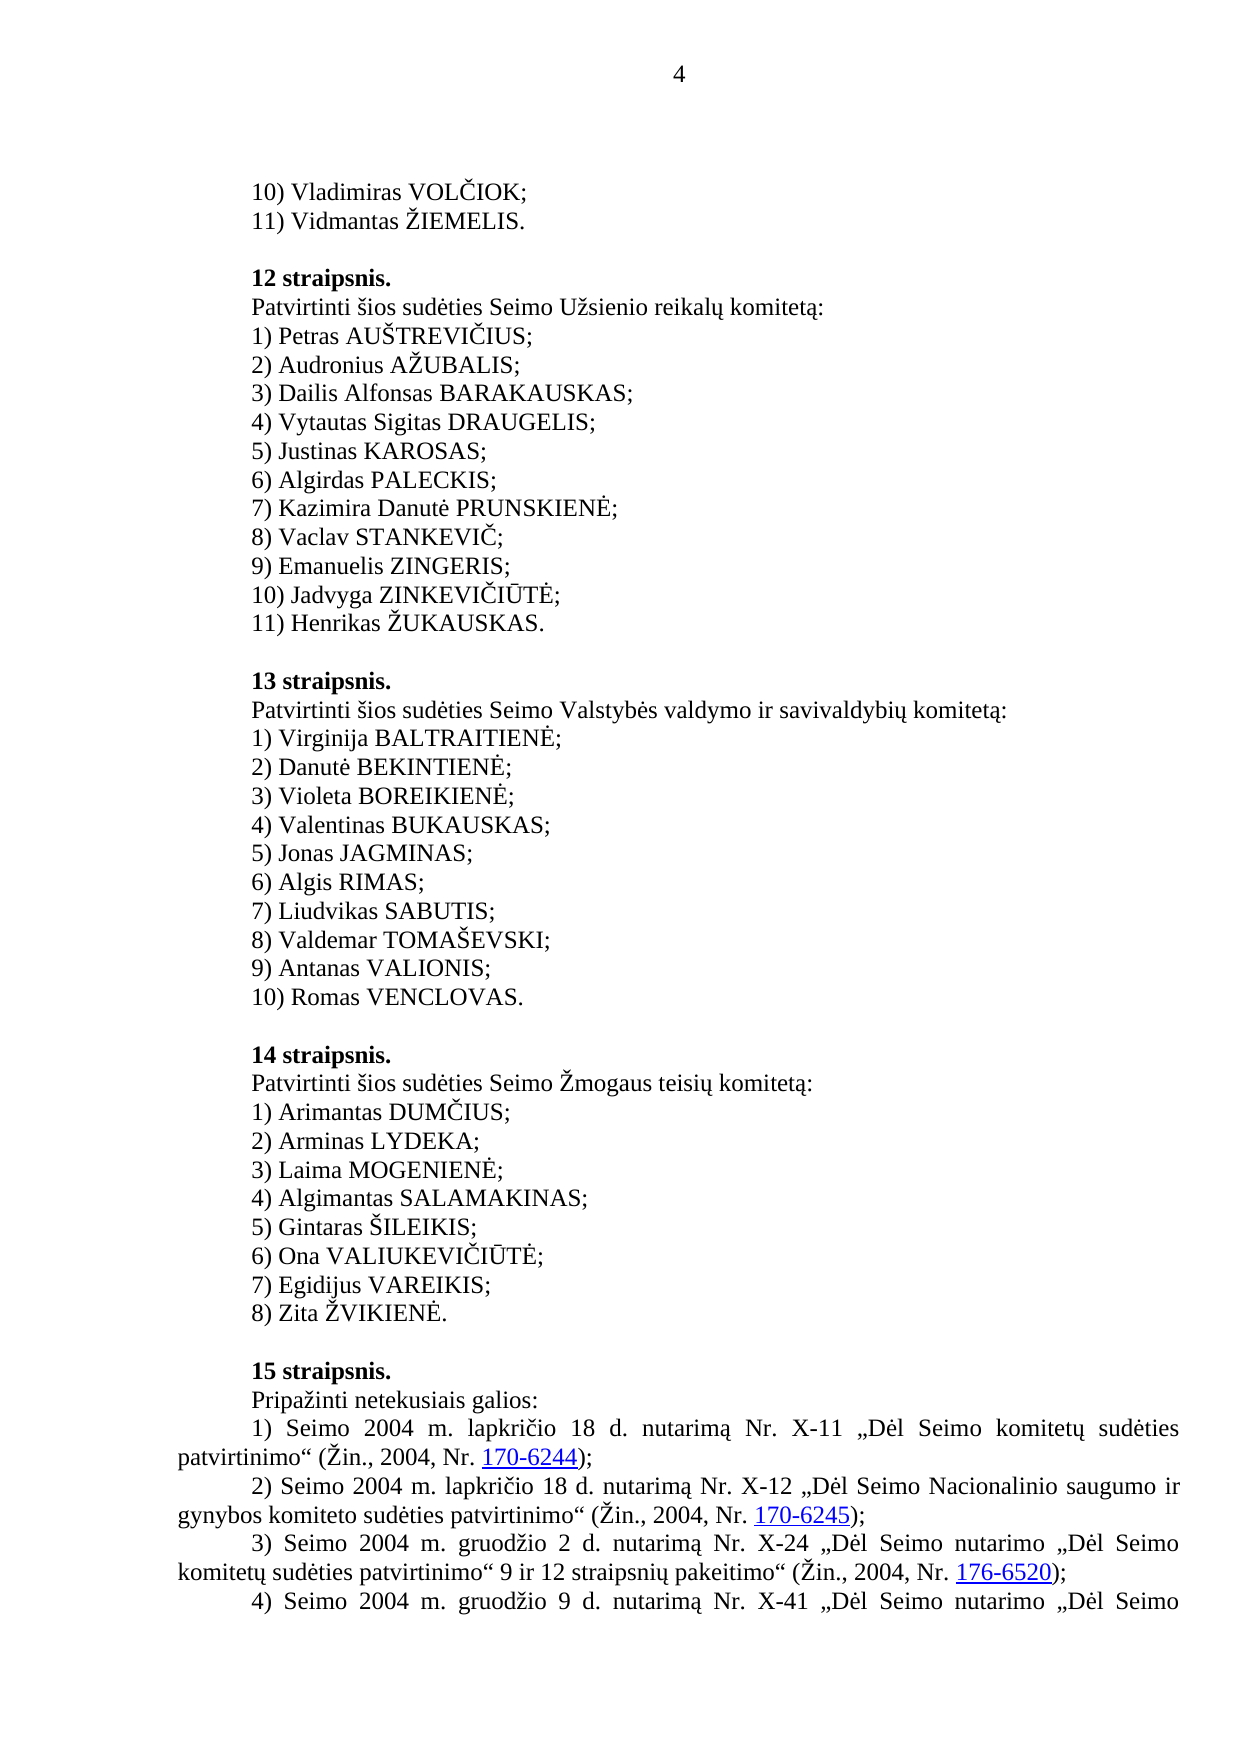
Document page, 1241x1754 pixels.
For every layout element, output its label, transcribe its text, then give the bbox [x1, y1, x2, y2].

text 6) Algis RIMAS; [177, 867, 1181, 896]
text 3) Dailis Alfonsas BARAKAUSKAS; [177, 378, 1181, 407]
text 6) Ona VALIUKEVIČIŪTĖ; [177, 1241, 1181, 1270]
text Patvirtinti šios sudėties Seimo Valstybės valdymo ir savivaldybių komitetą: [177, 695, 1181, 723]
text 7) Egidijus VAREIKIS; [177, 1270, 1181, 1298]
text Patvirtinti šios sudėties Seimo Užsienio reikalų komitetą: [177, 292, 1181, 321]
text Pripažinti netekusiais galios: [177, 1385, 1181, 1413]
text 1) Petras AUŠTREVIČIUS; [177, 321, 1181, 350]
text 1) Arimantas DUMČIUS; [177, 1097, 1181, 1126]
text 10) Romas VENCLOVAS. [177, 982, 1181, 1011]
text 7) Liudvikas SABUTIS; [177, 896, 1181, 925]
text 2) Arminas LYDEKA; [177, 1126, 1181, 1155]
text 2) Seimo 2004 m. lapkričio 18 d. nutarimą Nr. X-12 „Dėl Seimo Nacionalinio saugumo ir gynybos komiteto sudėties patvirtinimo“ (Žin., 2004, Nr. 170-6245); [177, 1471, 1181, 1528]
text 10) Vladimiras VOLČIOK; [177, 177, 1181, 206]
text 9) Antanas VALIONIS; [177, 953, 1181, 982]
text 13 straipsnis. [177, 666, 1181, 695]
text 8) Zita ŽVIKIENĖ. [177, 1298, 1181, 1327]
text 3) Laima MOGENIENĖ; [177, 1155, 1181, 1183]
text 5) Gintaras ŠILEIKIS; [177, 1212, 1181, 1241]
text 4) Seimo 2004 m. gruodžio 9 d. nutarimą Nr. X-41 „Dėl Seimo nutarimo „Dėl Seimo [177, 1586, 1181, 1615]
text 8) Valdemar TOMAŠEVSKI; [177, 925, 1181, 953]
text Patvirtinti šios sudėties Seimo Žmogaus teisių komitetą: [177, 1068, 1181, 1097]
text 14 straipsnis. [177, 1040, 1181, 1068]
text 5) Justinas KAROSAS; [177, 436, 1181, 465]
text 1) Virginija BALTRAITIENĖ; [177, 723, 1181, 752]
text 3) Violeta BOREIKIENĖ; [177, 781, 1181, 810]
text 11) Vidmantas ŽIEMELIS. [177, 206, 1181, 235]
text 1) Seimo 2004 m. lapkričio 18 d. nutarimą Nr. X-11 „Dėl Seimo komitetų sudėties patvirtinimo“ (Žin., 2004, Nr. 170-6244); [177, 1413, 1181, 1471]
text 12 straipsnis. [177, 263, 1181, 292]
text 4) Vytautas Sigitas DRAUGELIS; [177, 407, 1181, 436]
text 4) Valentinas BUKAUSKAS; [177, 810, 1181, 838]
text 2) Danutė BEKINTIENĖ; [177, 752, 1181, 781]
text 3) Seimo 2004 m. gruodžio 2 d. nutarimą Nr. X-24 „Dėl Seimo nutarimo „Dėl Seimo komitetų sudėties patvirtinimo“ 9 ir 12 straipsnių pakeitimo“ (Žin., 2004, Nr. 176-6520); [177, 1528, 1181, 1586]
text 7) Kazimira Danutė PRUNSKIENĖ; [177, 493, 1181, 522]
text 2) Audronius AŽUBALIS; [177, 350, 1181, 378]
text 11) Henrikas ŽUKAUSKAS. [177, 608, 1181, 637]
text 5) Jonas JAGMINAS; [177, 838, 1181, 867]
text 9) Emanuelis ZINGERIS; [177, 551, 1181, 580]
text 6) Algirdas PALECKIS; [177, 465, 1181, 493]
text 4) Algimantas SALAMAKINAS; [177, 1183, 1181, 1212]
text 8) Vaclav STANKEVIČ; [177, 522, 1181, 551]
text 10) Jadvyga ZINKEVIČIŪTĖ; [177, 580, 1181, 608]
text 15 straipsnis. [177, 1356, 1181, 1385]
